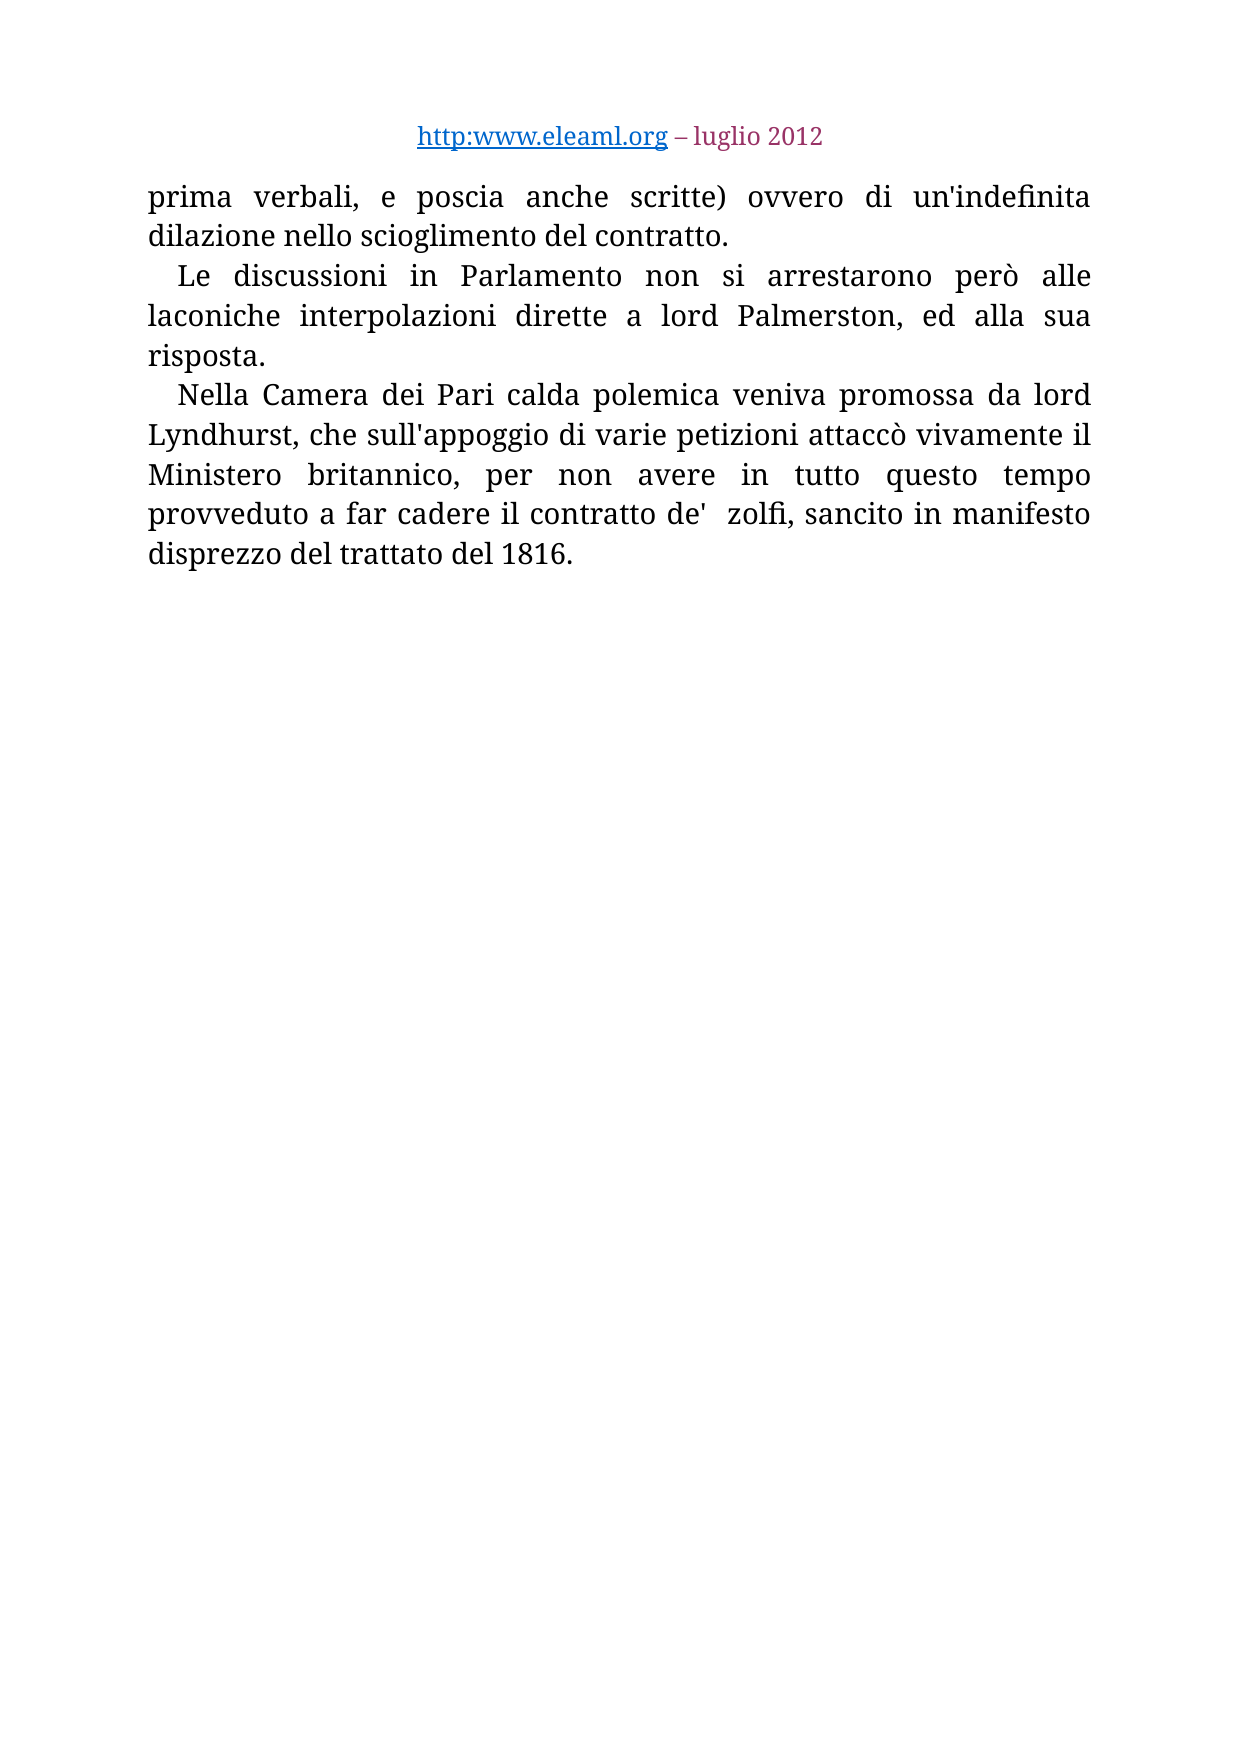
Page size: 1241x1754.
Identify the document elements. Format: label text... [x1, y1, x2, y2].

text Le discussioni in Parlamento non si arrestarono però alle laconiche interpolazioni dirette a lord Palmerston, ed alla sua risposta. [148, 255, 1093, 374]
text prima verbali, e poscia anche scritte) ovvero di un'indefinita dilazione nello scioglimento del contratto. [148, 176, 1093, 255]
text Nella Camera dei Pari calda polemica veniva promossa da lord Lyndhurst, che sull'appoggio di varie petizioni attaccò vivamente il Ministero britannico, per non avere in tutto questo tempo provveduto a far cadere il contratto de' zolfi, sancito in manifesto disprezzo del trattato del 1816. [148, 374, 1093, 573]
